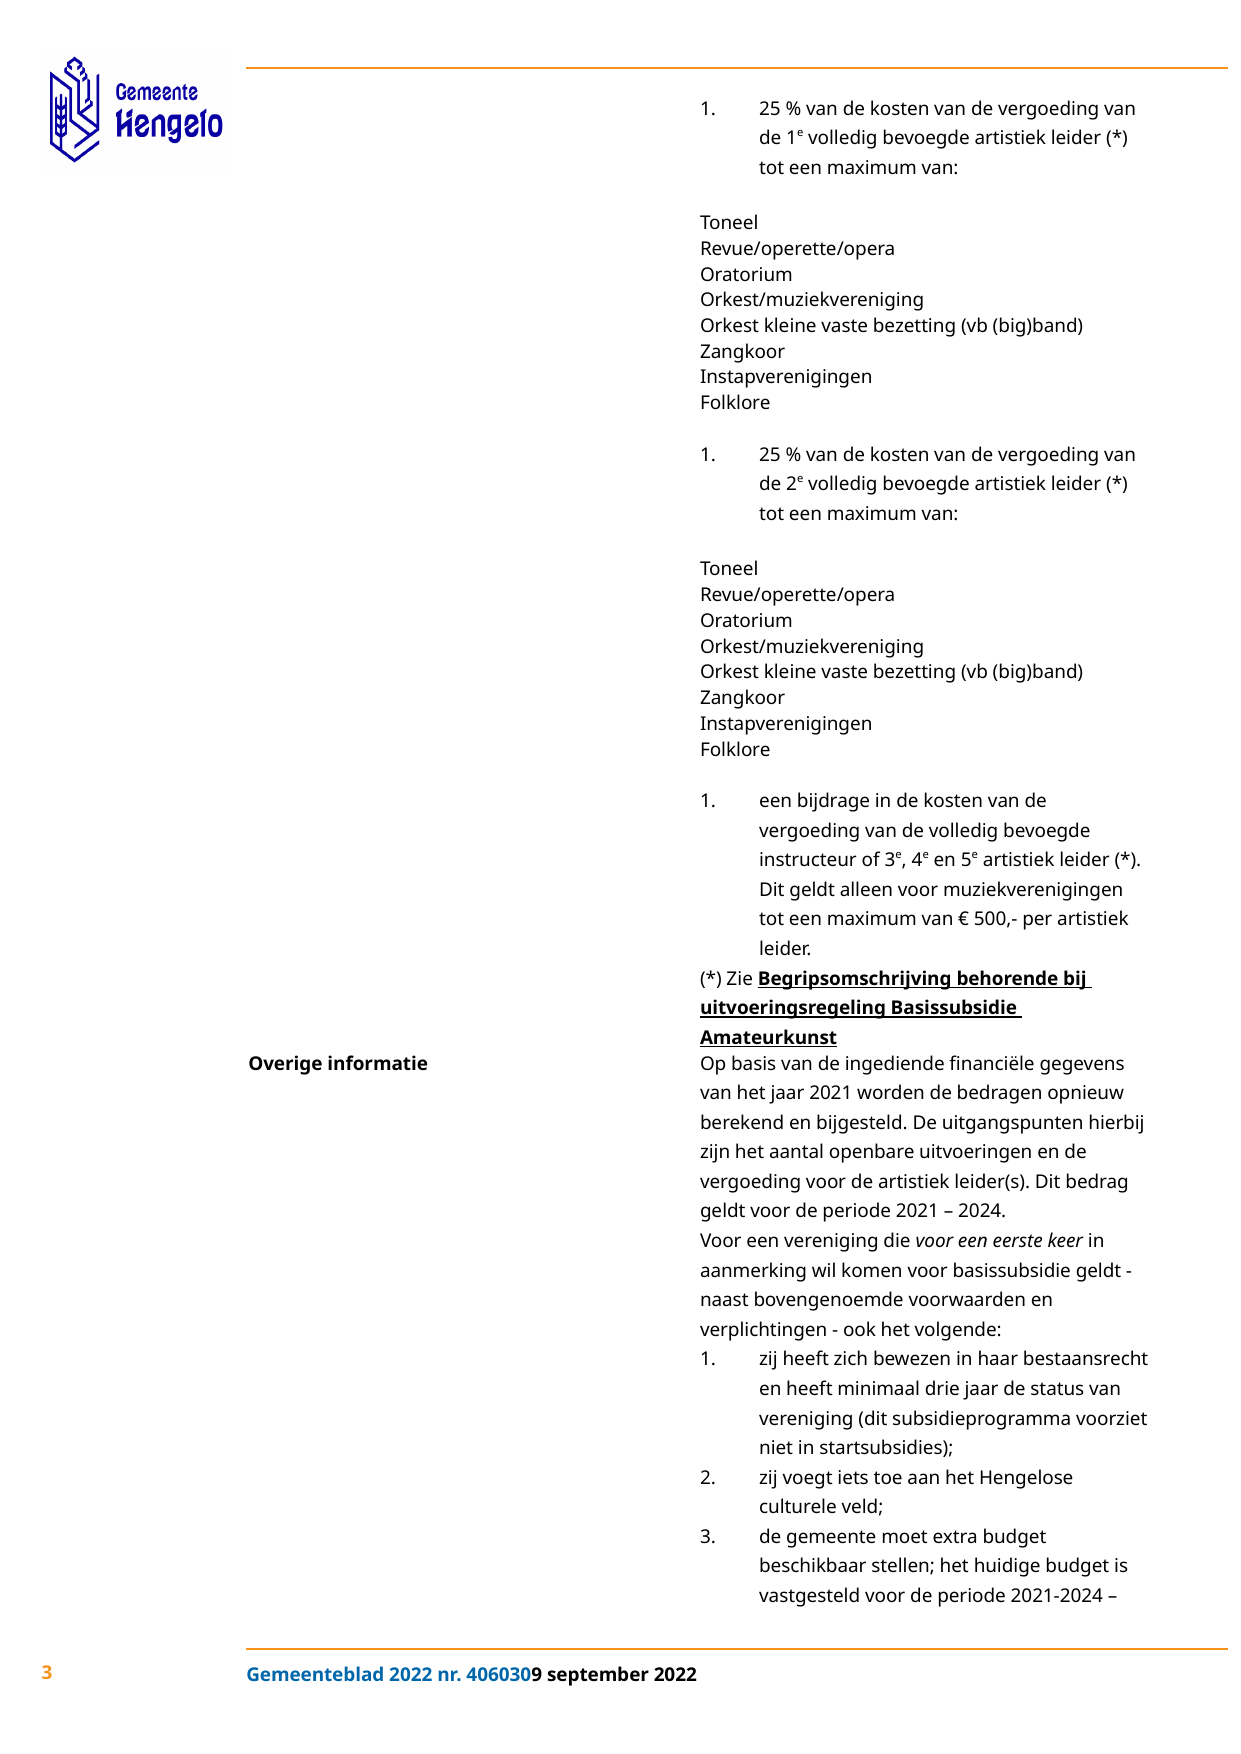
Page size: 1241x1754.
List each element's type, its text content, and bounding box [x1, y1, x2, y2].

table_cell Instapverenigingen [700, 364, 1152, 389]
table_cell [700, 415, 1152, 441]
table_cell Revue/operette/opera [700, 581, 1152, 607]
table_cell Instapverenigingen [700, 710, 1152, 736]
table_cell [700, 761, 1152, 787]
table_header Toneel [700, 556, 1152, 581]
table_cell Overige informatie [248, 1050, 700, 1608]
table_cell De subsidie bestaat uit een bijdrage in de kosten voor de volgende onderdelen: een bijdrage in de kosten van minimaal twee openbare uitvoeringen per jaar tot een maximum van: 25 % van de kosten van de vergoeding van de 1e volledig bevoegde artistiek leider (*) tot een maximum van: 25 % van de kosten van de vergoeding van de 2e volledig bevoegde artistiek leider (*) tot een maximum van: een bijdrage in de kosten van de vergoeding van de volledig bevoegde instructeur of 3e, 4e en 5e artistiek leider (*). Dit geldt alleen voor muziekverenigingen tot een maximum van € 500,- per artistiek leider. (*) Zie Begripsomschrijving behorende bij uitvoeringsregeling Basissubsidie Amateurkunst [700, 95, 1152, 209]
table_cell Revue/operette/opera [700, 235, 1152, 261]
table_cell De subsidie bestaat uit een bijdrage in de kosten voor de volgende onderdelen: een bijdrage in de kosten van minimaal twee openbare uitvoeringen per jaar tot een maximum van: 25 % van de kosten van de vergoeding van de 1e volledig bevoegde artistiek leider (*) tot een maximum van: 25 % van de kosten van de vergoeding van de 2e volledig bevoegde artistiek leider (*) tot een maximum van: een bijdrage in de kosten van de vergoeding van de volledig bevoegde instructeur of 3e, 4e en 5e artistiek leider (*). Dit geldt alleen voor muziekverenigingen tot een maximum van € 500,- per artistiek leider. (*) Zie Begripsomschrijving behorende bij uitvoeringsregeling Basissubsidie Amateurkunst [700, 441, 1152, 556]
table_cell Folklore [700, 390, 1152, 415]
picture [41, 47, 231, 172]
table_cell Orkest kleine vaste bezetting (vb (big)band) [700, 312, 1152, 338]
table_cell Oratorium [700, 261, 1152, 287]
table_cell De subsidie bestaat uit een bijdrage in de kosten voor de volgende onderdelen: een bijdrage in de kosten van minimaal twee openbare uitvoeringen per jaar tot een maximum van: 25 % van de kosten van de vergoeding van de 1e volledig bevoegde artistiek leider (*) tot een maximum van: 25 % van de kosten van de vergoeding van de 2e volledig bevoegde artistiek leider (*) tot een maximum van: een bijdrage in de kosten van de vergoeding van de volledig bevoegde instructeur of 3e, 4e en 5e artistiek leider (*). Dit geldt alleen voor muziekverenigingen tot een maximum van € 500,- per artistiek leider. (*) Zie Begripsomschrijving behorende bij uitvoeringsregeling Basissubsidie Amateurkunst [700, 787, 1152, 1050]
table_cell Op basis van de ingediende financiële gegevens van het jaar 2021 worden de bedragen opnieuw berekend en bijgesteld. De uitgangspunten hierbij zijn het aantal openbare uitvoeringen en de vergoeding voor de artistiek leider(s). Dit bedrag geldt voor de periode 2021 – 2024. Voor een vereniging die voor een eerste keer in aanmerking wil komen voor basissubsidie geldt - naast bovengenoemde voorwaarden en verplichtingen - ook het volgende: zij heeft zich bewezen in haar bestaansrecht en heeft minimaal drie jaar de status van vereniging (dit subsidieprogramma voorziet niet in startsubsidies); zij voegt iets toe aan het Hengelose culturele veld; de gemeente moet extra budget beschikbaar stellen; het huidige budget is vastgesteld voor de periode 2021-2024 – [700, 1050, 1152, 1608]
table_cell Zangkoor [700, 338, 1152, 364]
table_cell Orkest/muziekvereniging [700, 633, 1152, 658]
table_cell Orkest/muziekvereniging [700, 287, 1152, 312]
table_cell Zangkoor [700, 684, 1152, 710]
table_cell [248, 95, 700, 1050]
table_header Toneel [700, 209, 1152, 235]
table_cell Orkest kleine vaste bezetting (vb (big)band) [700, 659, 1152, 684]
table_cell Oratorium [700, 607, 1152, 633]
table_cell Folklore [700, 736, 1152, 761]
